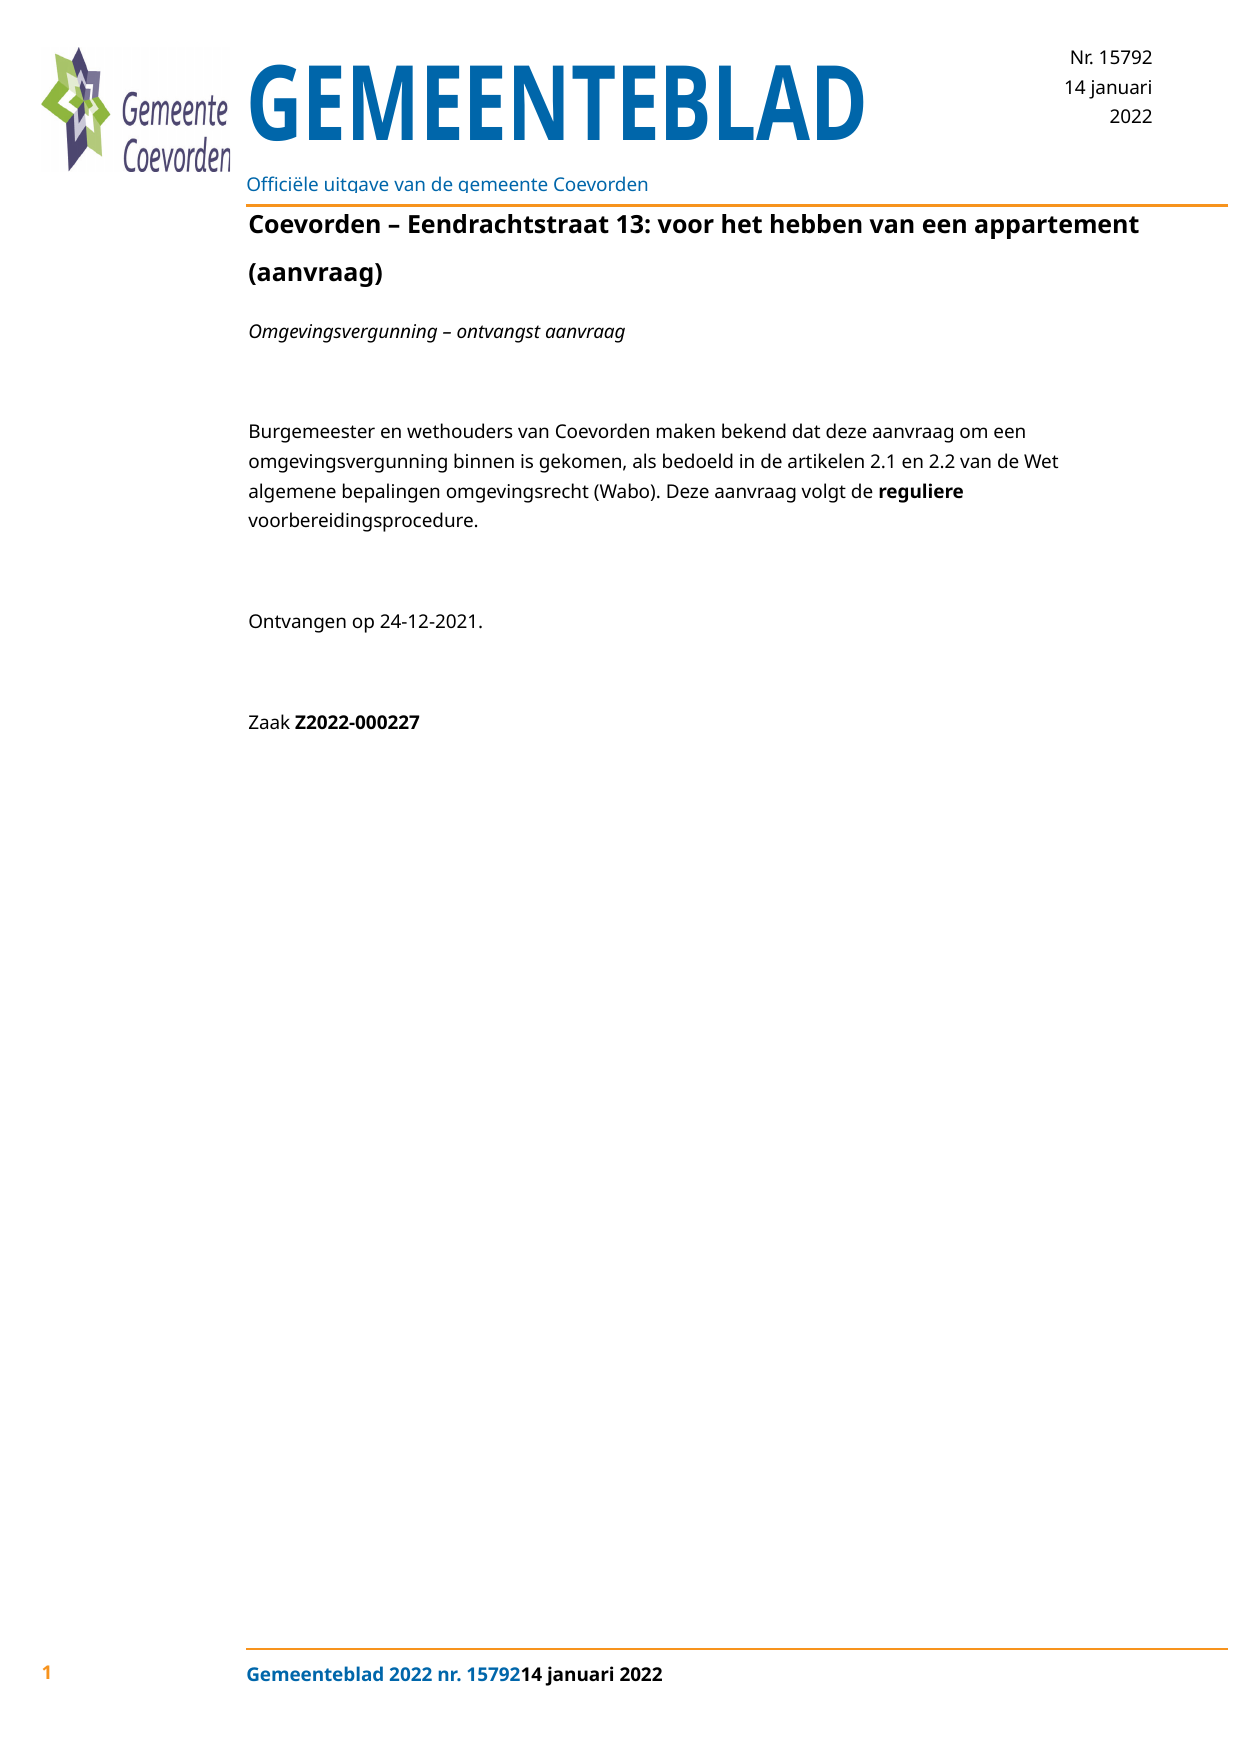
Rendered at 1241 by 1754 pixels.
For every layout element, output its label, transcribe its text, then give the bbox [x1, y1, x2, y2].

text Omgevingsvergunning – ontvangst aanvraag [248, 318, 1152, 344]
text Ontvangen op 24-12-2021. [248, 608, 1152, 634]
picture [41, 47, 231, 172]
text Burgemeester en wethouders van Coevorden maken bekend dat deze aanvraag om een omgevingsvergunning binnen is gekomen, als bedoeld in de artikelen 2.1 en 2.2 van de Wet algemene bepalingen omgevingsrecht (Wabo). Deze aanvraag volgt de reguliere voorbereidingsprocedure. [248, 419, 1152, 533]
text Zaak Z2022-000227 [248, 709, 1152, 735]
text Coevorden – Eendrachtstraat 13: voor het hebben van een appartement (aanvraag) [248, 207, 1152, 288]
